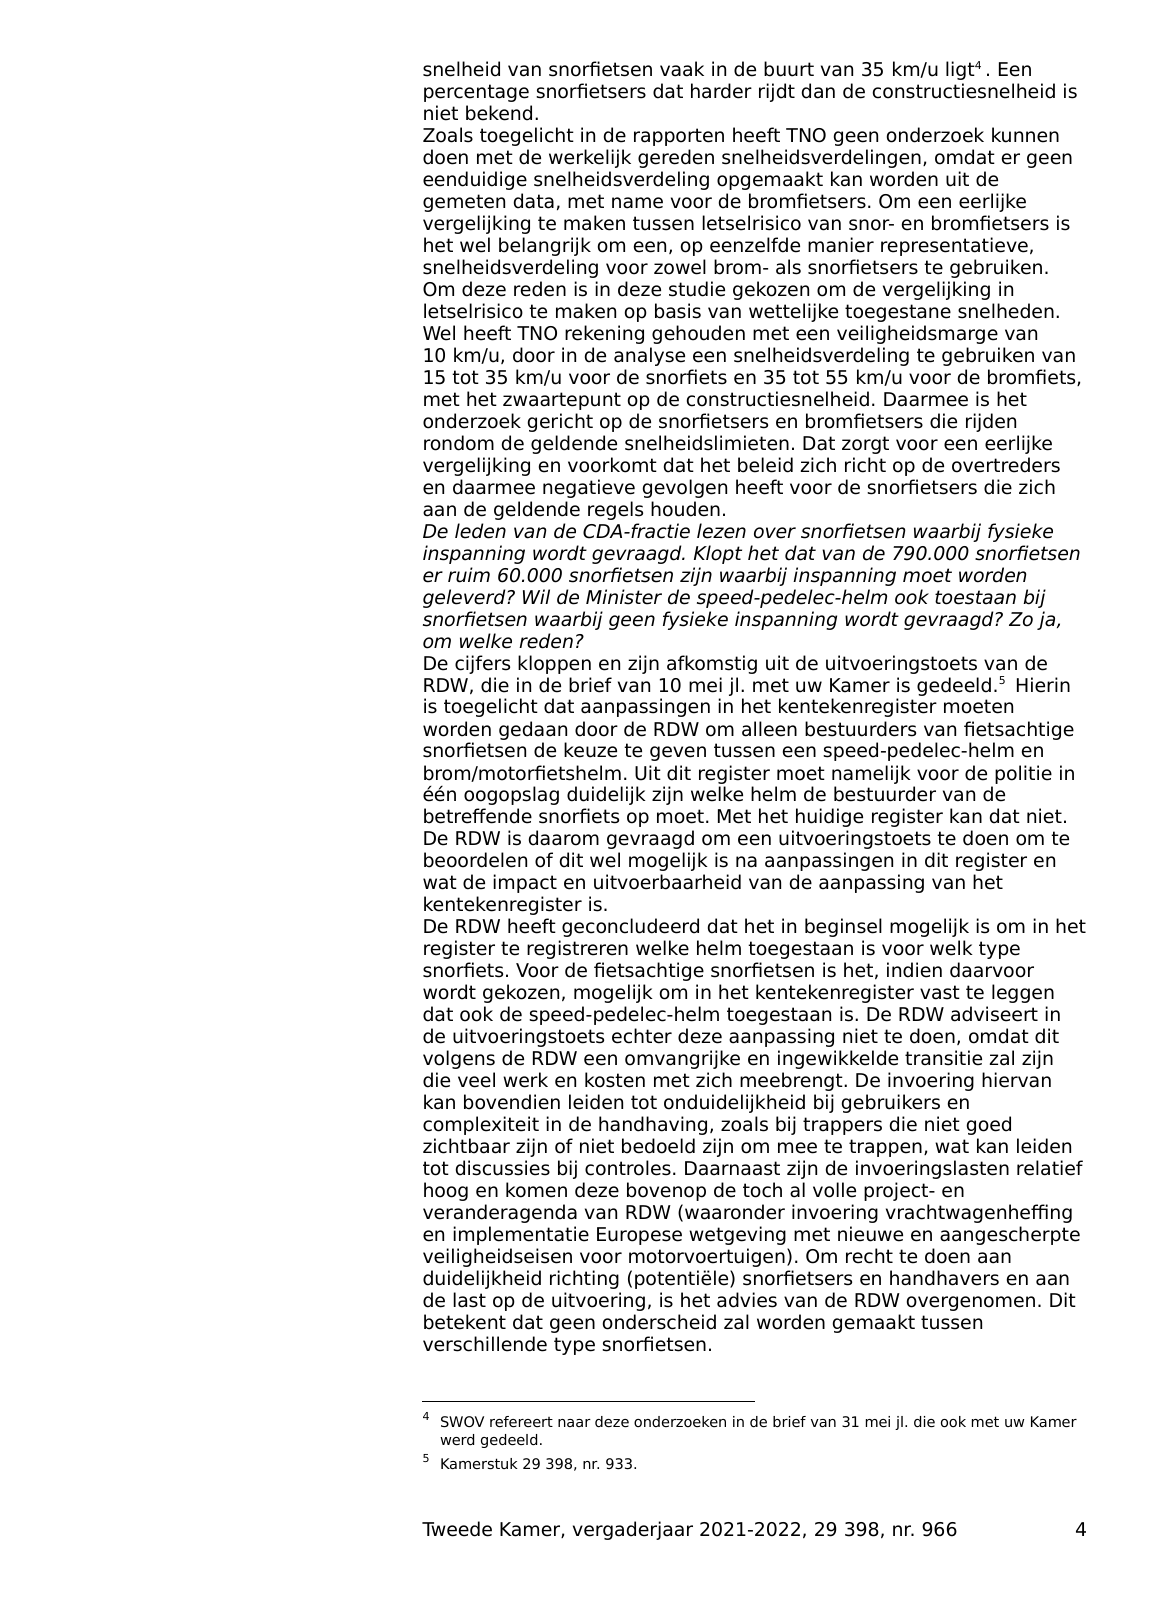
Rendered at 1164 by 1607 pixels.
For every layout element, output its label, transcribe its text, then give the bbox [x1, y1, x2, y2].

text SWOV refereert naar deze onderzoeken in de brief van 31 mei jl. die ook met uw Kamer werd gedeeld. [422, 1410, 1087, 1449]
text De cijfers kloppen en zijn afkomstig uit de uitvoeringstoets van de RDW, die in de brief van 10 mei jl. met uw Kamer is gedeeld. Hierin is toegelicht dat aanpassingen in het kentekenregister moeten worden gedaan door de RDW om alleen bestuurders van fietsachtige snorfietsen de keuze te geven tussen een speed-pedelec-helm en brom/motorfietshelm. Uit dit register moet namelijk voor de politie in één oogopslag duidelijk zijn welke helm de bestuurder van de betreffende snorfiets op moet. Met het huidige register kan dat niet. De RDW is daarom gevraagd om een uitvoeringstoets te doen om te beoordelen of dit wel mogelijk is na aanpassingen in dit register en wat de impact en uitvoerbaarheid van de aanpassing van het kentekenregister is. [422, 652, 1087, 916]
text Zoals toegelicht in de rapporten heeft TNO geen onderzoek kunnen doen met de werkelijk gereden snelheidsverdelingen, omdat er geen eenduidige snelheidsverdeling opgemaakt kan worden uit de gemeten data, met name voor de bromfietsers. Om een eerlijke vergelijking te maken tussen letselrisico van snor- en bromfietsers is het wel belangrijk om een, op eenzelfde manier representatieve, snelheidsverdeling voor zowel brom- als snorfietsers te gebruiken. Om deze reden is in deze studie gekozen om de vergelijking in letselrisico te maken op basis van wettelijke toegestane snelheden. Wel heeft TNO rekening gehouden met een veiligheidsmarge van 10 km/u, door in de analyse een snelheidsverdeling te gebruiken van 15 tot 35 km/u voor de snorfiets en 35 tot 55 km/u voor de bromfiets, met het zwaartepunt op de constructiesnelheid. Daarmee is het onderzoek gericht op de snorfietsers en bromfietsers die rijden rondom de geldende snelheidslimieten. Dat zorgt voor een eerlijke vergelijking en voorkomt dat het beleid zich richt op de overtreders en daarmee negatieve gevolgen heeft voor de snorfietsers die zich aan de geldende regels houden. [422, 125, 1087, 521]
text snelheid van snorfietsen vaak in de buurt van 35 km/u ligt. Een percentage snorfietsers dat harder rijdt dan de constructiesnelheid is niet bekend. [422, 59, 1087, 125]
text Kamerstuk 29 398, nr. 933. [422, 1452, 1087, 1474]
text De RDW heeft geconcludeerd dat het in beginsel mogelijk is om in het register te registreren welke helm toegestaan is voor welk type snorfiets. Voor de fietsachtige snorfietsen is het, indien daarvoor wordt gekozen, mogelijk om in het kentekenregister vast te leggen dat ook de speed-pedelec-helm toegestaan is. De RDW adviseert in de uitvoeringstoets echter deze aanpassing niet te doen, omdat dit volgens de RDW een omvangrijke en ingewikkelde transitie zal zijn die veel werk en kosten met zich meebrengt. De invoering hiervan kan bovendien leiden tot onduidelijkheid bij gebruikers en complexiteit in de handhaving, zoals bij trappers die niet goed zichtbaar zijn of niet bedoeld zijn om mee te trappen, wat kan leiden tot discussies bij controles. Daarnaast zijn de invoeringslasten relatief hoog en komen deze bovenop de toch al volle project- en veranderagenda van RDW (waaronder invoering vrachtwagenheffing en implementatie Europese wetgeving met nieuwe en aangescherpte veiligheidseisen voor motorvoertuigen). Om recht te doen aan duidelijkheid richting (potentiële) snorfietsers en handhavers en aan de last op de uitvoering, is het advies van de RDW overgenomen. Dit betekent dat geen onderscheid zal worden gemaakt tussen verschillende type snorfietsen. [422, 916, 1087, 1356]
text De leden van de CDA-fractie lezen over snorfietsen waarbij fysieke inspanning wordt gevraagd. Klopt het dat van de 790.000 snorfietsen er ruim 60.000 snorfietsen zijn waarbij inspanning moet worden geleverd? Wil de Minister de speed-pedelec-helm ook toestaan bij snorfietsen waarbij geen fysieke inspanning wordt gevraagd? Zo ja, om welke reden? [422, 521, 1087, 652]
